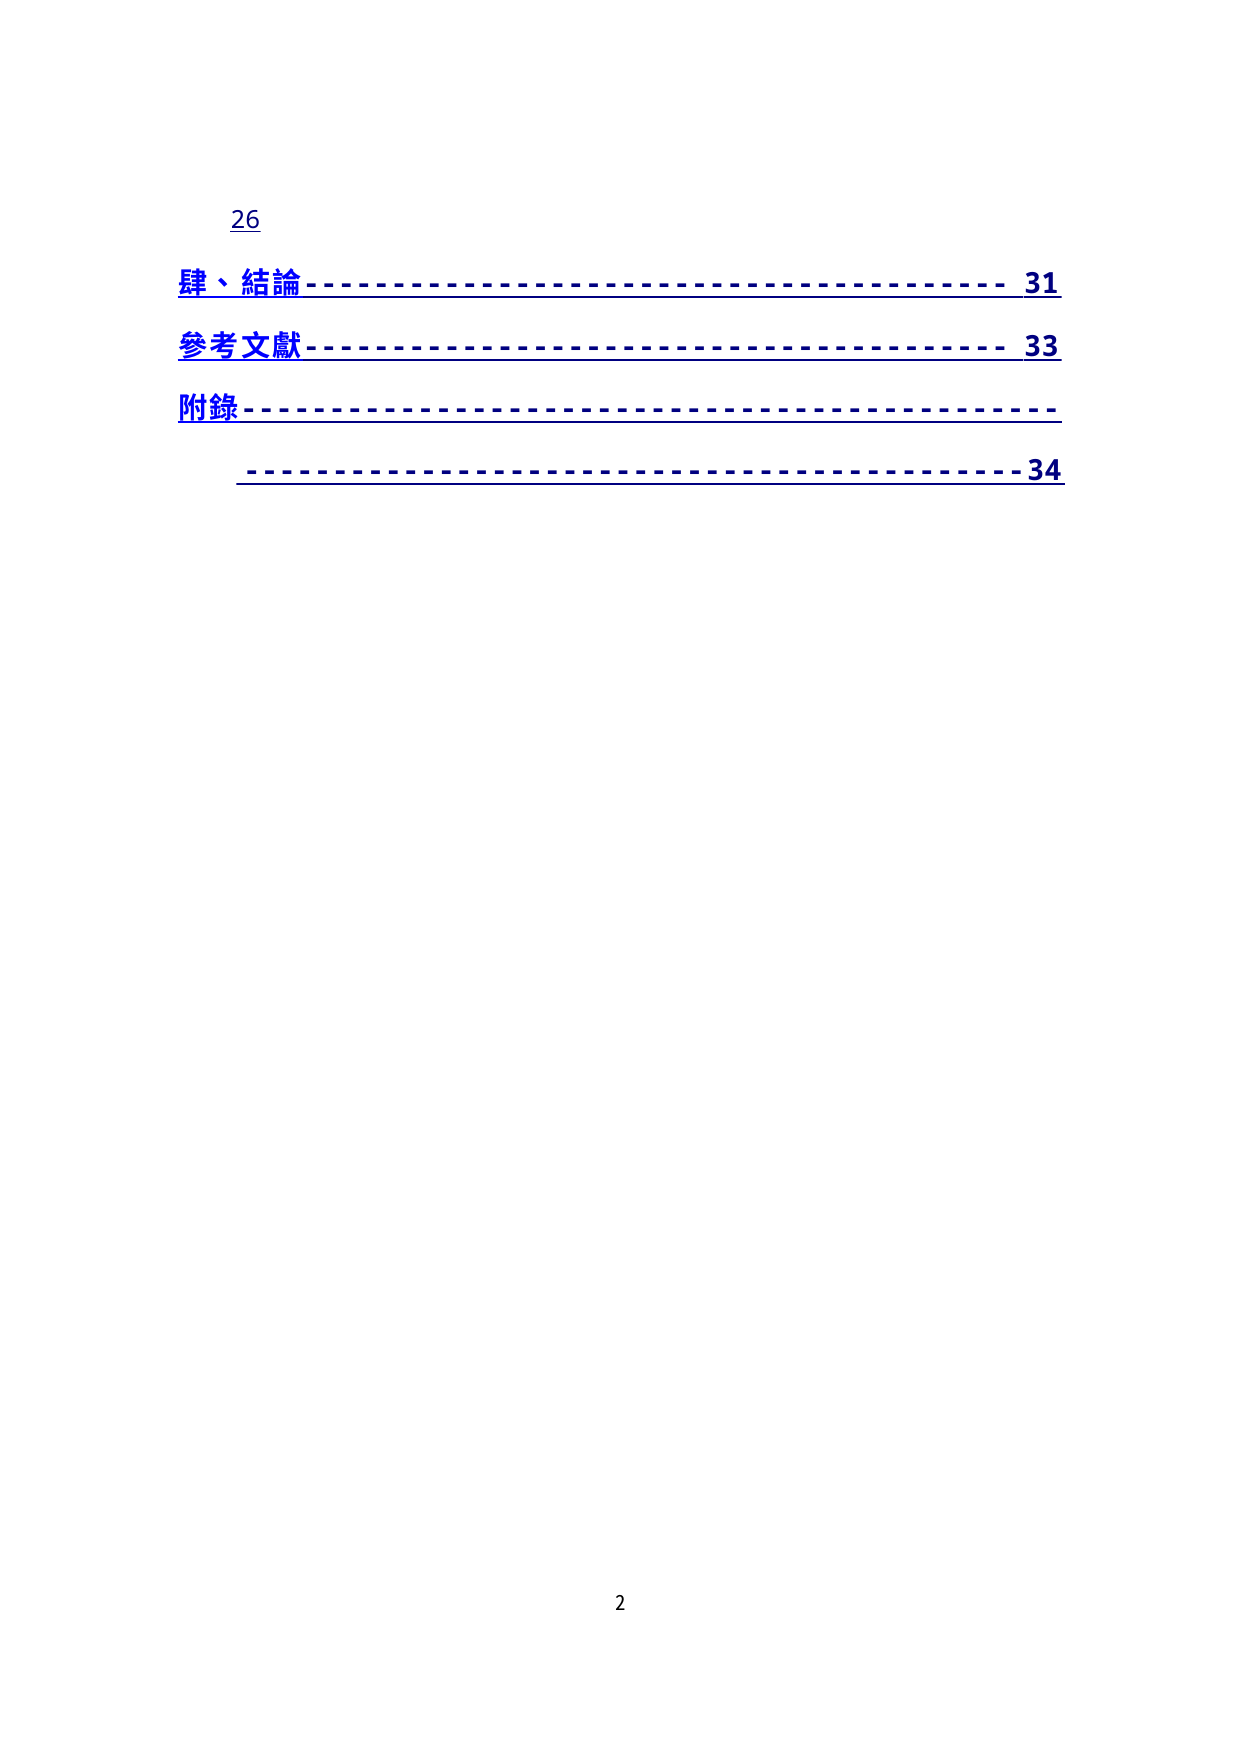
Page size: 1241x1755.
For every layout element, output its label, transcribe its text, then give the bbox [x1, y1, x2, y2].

text 肆、結論 31 [177, 240, 1063, 302]
text 26 [177, 177, 1018, 240]
text 附錄 34 [177, 365, 1063, 490]
text 參考文獻 33 [177, 302, 1063, 365]
